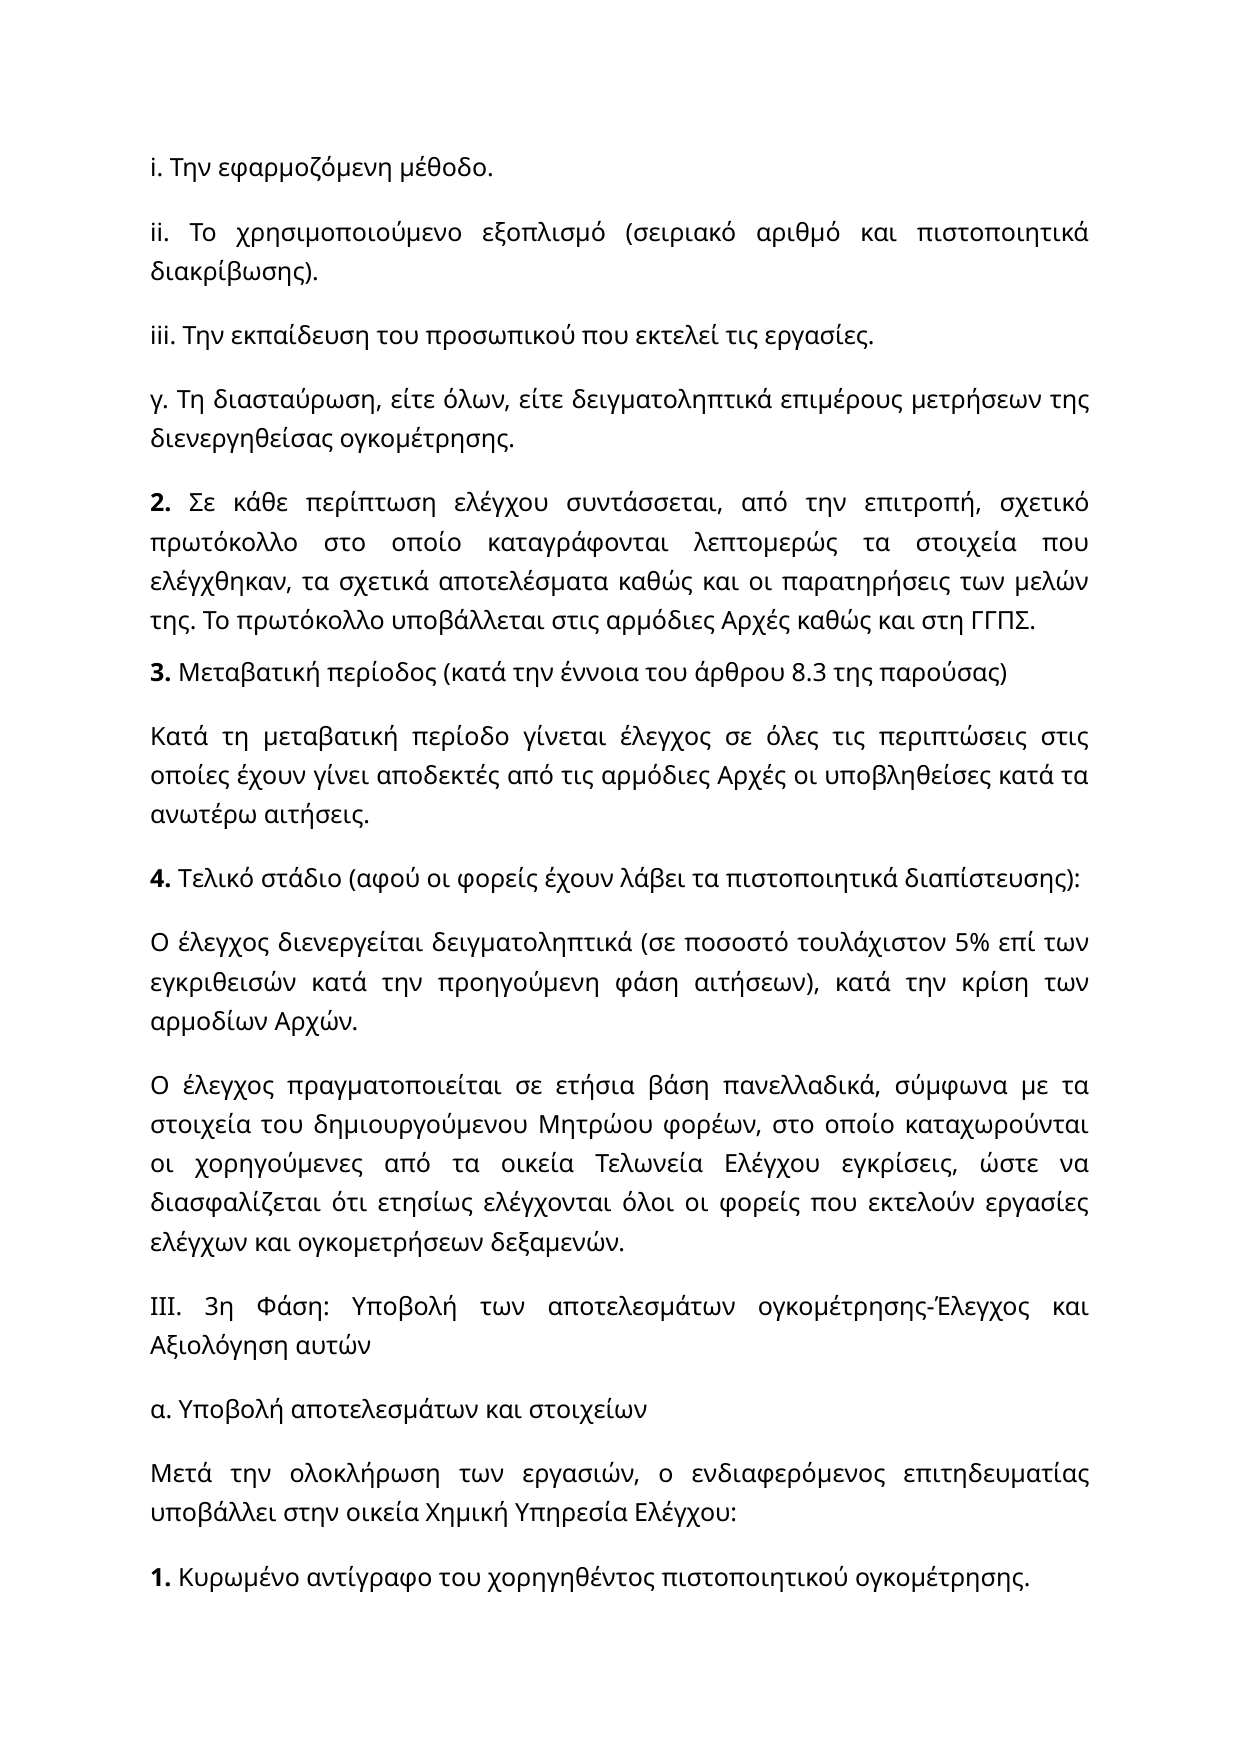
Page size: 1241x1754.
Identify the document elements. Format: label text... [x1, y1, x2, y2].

text Κατά τη μεταβατική περίοδο γίνεται έλεγχος σε όλες τις περιπτώσεις στις οποίες έχουν γίνει αποδεκτές από τις αρμόδιες Αρχές οι υποβληθείσες κατά τα ανωτέρω αιτήσεις. [150, 718, 1090, 831]
text iii. Την εκπαίδευση του προσωπικού που εκτελεί τις εργασίες. [150, 317, 1090, 352]
text 2. Σε κάθε περίπτωση ελέγχου συντάσσεται, από την επιτροπή, σχετικό πρωτόκολλο στο οποίο καταγράφονται λεπτομερώς τα στοιχεία που ελέγχθηκαν, τα σχετικά αποτελέσματα καθώς και οι παρατηρήσεις των μελών της. Το πρωτόκολλο υποβάλλεται στις αρμόδιες Αρχές καθώς και στη ΓΓΠΣ. [150, 485, 1090, 637]
text Μετά την ολοκλήρωση των εργασιών, ο ενδιαφερόμενος επιτηδευματίας υποβάλλει στην οικεία Χημική Υπηρεσία Ελέγχου: [150, 1456, 1090, 1529]
text 1. Κυρωμένο αντίγραφο του χορηγηθέντος πιστοποιητικού ογκομέτρησης. [150, 1559, 1090, 1593]
text III. 3η Φάση: Υποβολή των αποτελεσμάτων ογκομέτρησης-Έλεγχος και Αξιολόγηση αυτών [150, 1288, 1090, 1362]
text γ. Τη διασταύρωση, είτε όλων, είτε δειγματοληπτικά επιμέρους μετρήσεων της διενεργηθείσας ογκομέτρησης. [150, 382, 1090, 455]
text 4. Tελικό στάδιο (αφού οι φορείς έχουν λάβει τα πιστοποιητικά διαπίστευσης): [150, 861, 1090, 895]
text i. Την εφαρμοζόμενη μέθοδο. [150, 150, 1090, 184]
text Ο έλεγχος διενεργείται δειγματοληπτικά (σε ποσοστό τουλάχιστον 5% επί των εγκριθεισών κατά την προηγούμενη φάση αιτήσεων), κατά την κρίση των αρμοδίων Αρχών. [150, 925, 1090, 1037]
text Ο έλεγχος πραγματοποιείται σε ετήσια βάση πανελλαδικά, σύμφωνα με τα στοιχεία του δημιουργούμενου Μητρώου φορέων, στο οποίο καταχωρούνται οι χορηγούμενες από τα οικεία Τελωνεία Ελέγχου εγκρίσεις, ώστε να διασφαλίζεται ότι ετησίως ελέγχονται όλοι οι φορείς που εκτελούν εργασίες ελέγχων και ογκομετρήσεων δεξαμενών. [150, 1067, 1090, 1258]
text α. Υποβολή αποτελεσμάτων και στοιχείων [150, 1392, 1090, 1426]
text 3. Μεταβατική περίοδος (κατά την έννοια του άρθρου 8.3 της παρούσας) [150, 654, 1090, 688]
text ii. Το χρησιμοποιούμενο εξοπλισμό (σειριακό αριθμό και πιστοποιητικά διακρίβωσης). [150, 214, 1090, 287]
